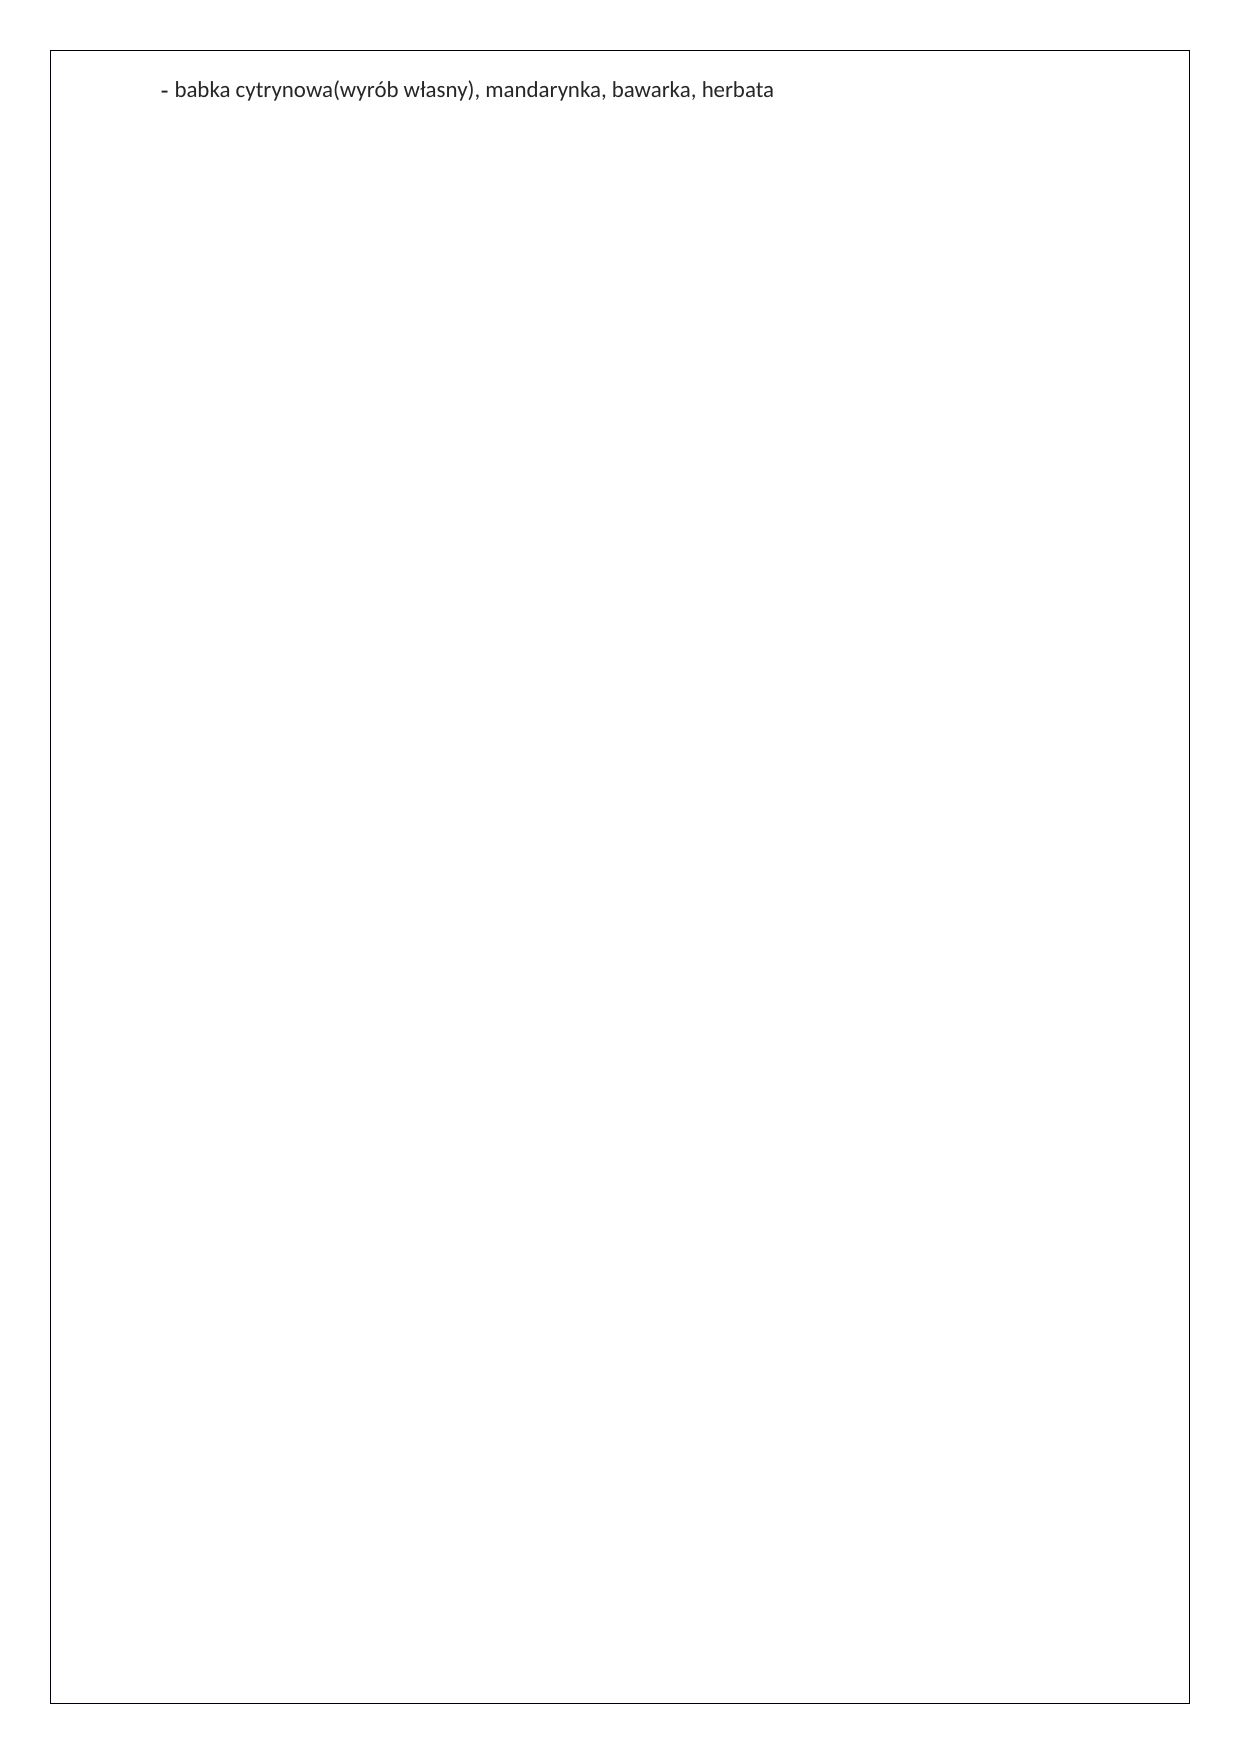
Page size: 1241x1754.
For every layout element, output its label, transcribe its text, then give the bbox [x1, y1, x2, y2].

text - babka cytrynowa(wyrób własny), mandarynka, bawarka, herbata [75, 75, 1165, 103]
